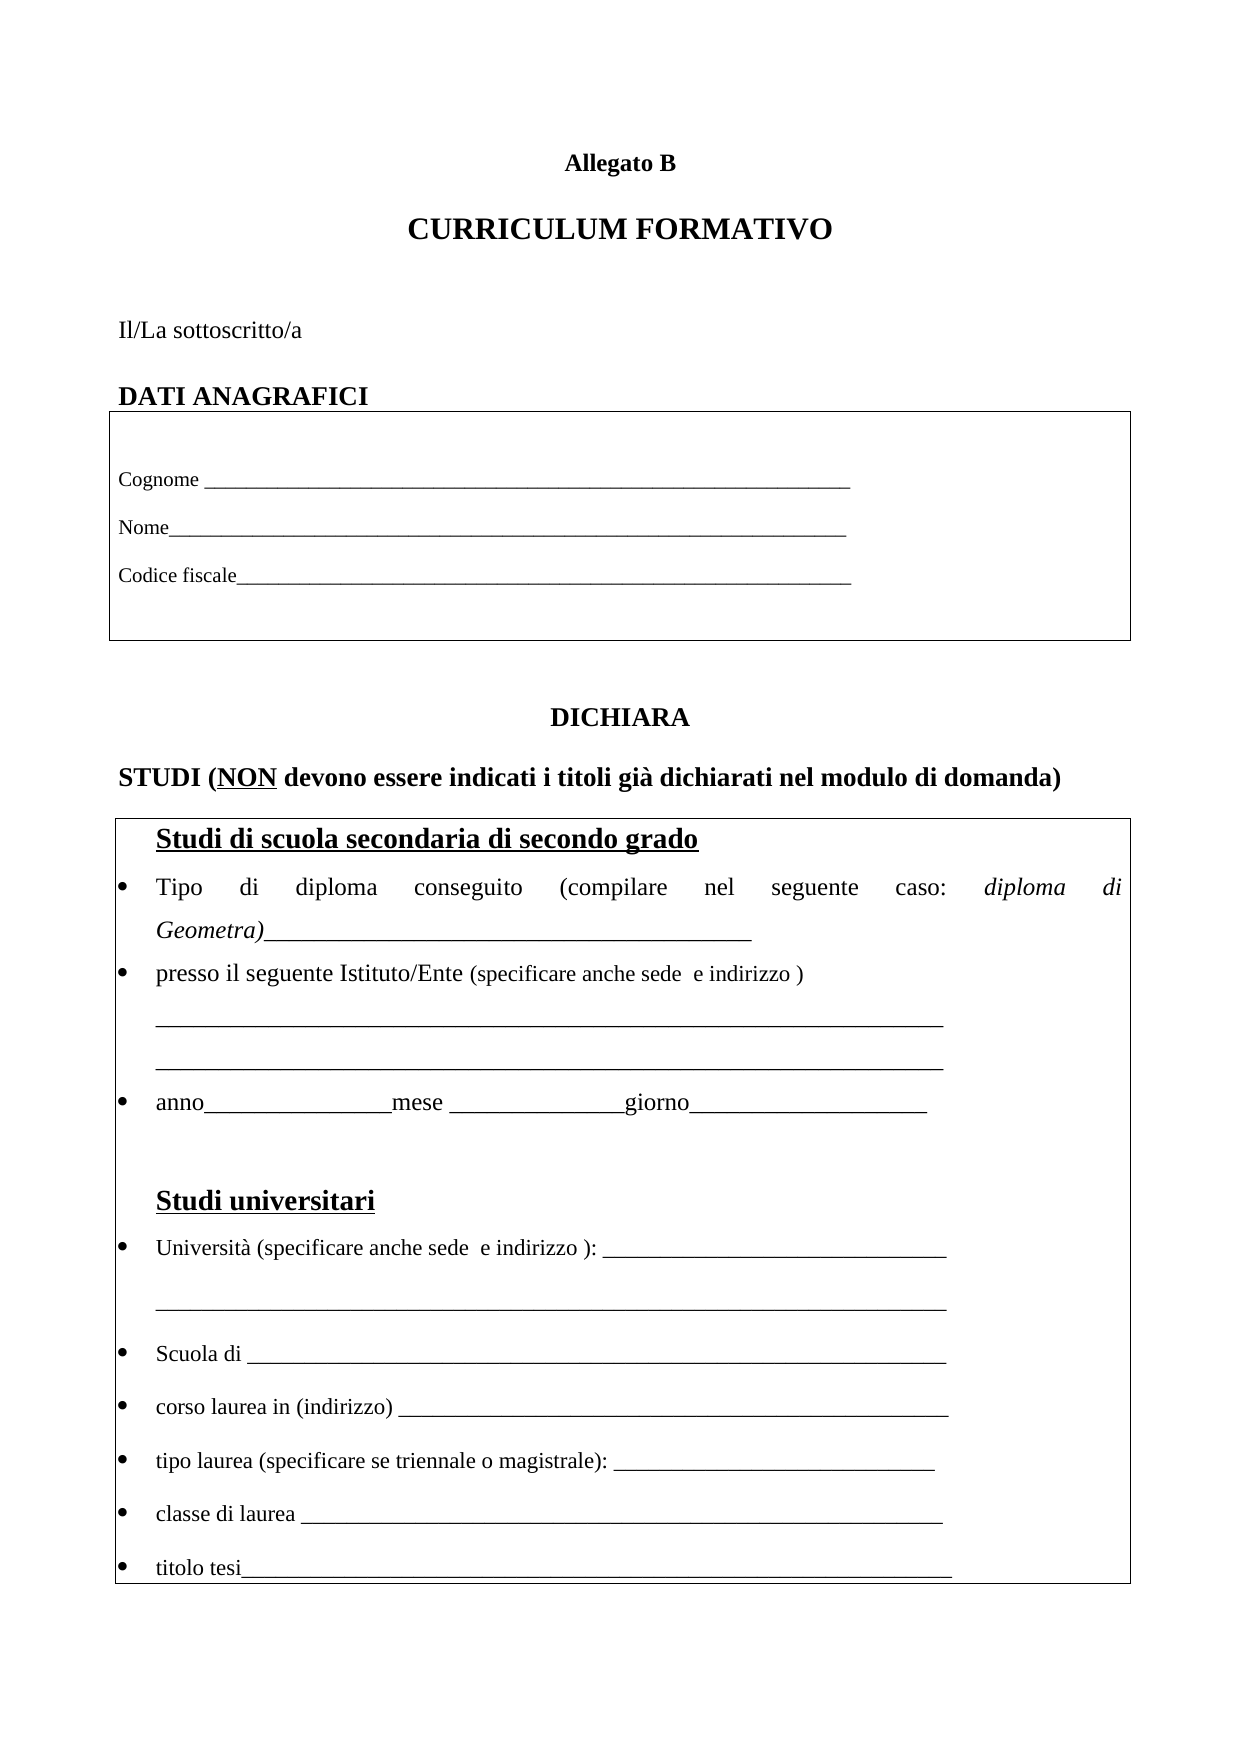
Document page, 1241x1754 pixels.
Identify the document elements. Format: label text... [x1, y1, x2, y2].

text DATI ANAGRAFICI [118, 380, 1122, 411]
text Codice fiscale___________________________________________________________ [110, 560, 1130, 587]
text CURRICULUM FORMATIVO [118, 210, 1122, 246]
list titolo tesi______________________________________________________________ [116, 1551, 1130, 1583]
list Tipo di diploma conseguito (compilare nel seguente caso: diploma di Geometra)_______________________________________ [116, 868, 1130, 943]
list Studi di scuola secondaria di secondo grado [116, 819, 1130, 855]
text Cognome ______________________________________________________________ [110, 464, 1130, 491]
list classe di laurea ________________________________________________________ [116, 1497, 1130, 1527]
list Studi universitari [116, 1180, 1130, 1217]
list tipo laurea (specificare se triennale o magistrale): ____________________________ [116, 1443, 1130, 1473]
text _______________________________________________________________ [116, 1041, 1130, 1073]
text STUDI (NON devono essere indicati i titoli già dichiarati nel modulo di domanda) [118, 761, 1122, 792]
list anno_______________mese ______________giorno___________________ [116, 1084, 1130, 1116]
list _______________________________________________________________ [116, 998, 1130, 1030]
list presso il seguente Istituto/Ente (specificare anche sede e indirizzo ) [116, 955, 1130, 987]
list Università (specificare anche sede e indirizzo ): ______________________________ _____________________________________________________________________ [116, 1231, 1130, 1313]
text Allegato B [118, 148, 1122, 176]
text DICHIARA [118, 701, 1122, 732]
text Nome_________________________________________________________________ [110, 512, 1130, 539]
text Il/La sottoscritto/a [118, 315, 1122, 344]
list corso laurea in (indirizzo) ________________________________________________ [116, 1390, 1130, 1420]
list Scuola di _____________________________________________________________ [116, 1336, 1130, 1366]
